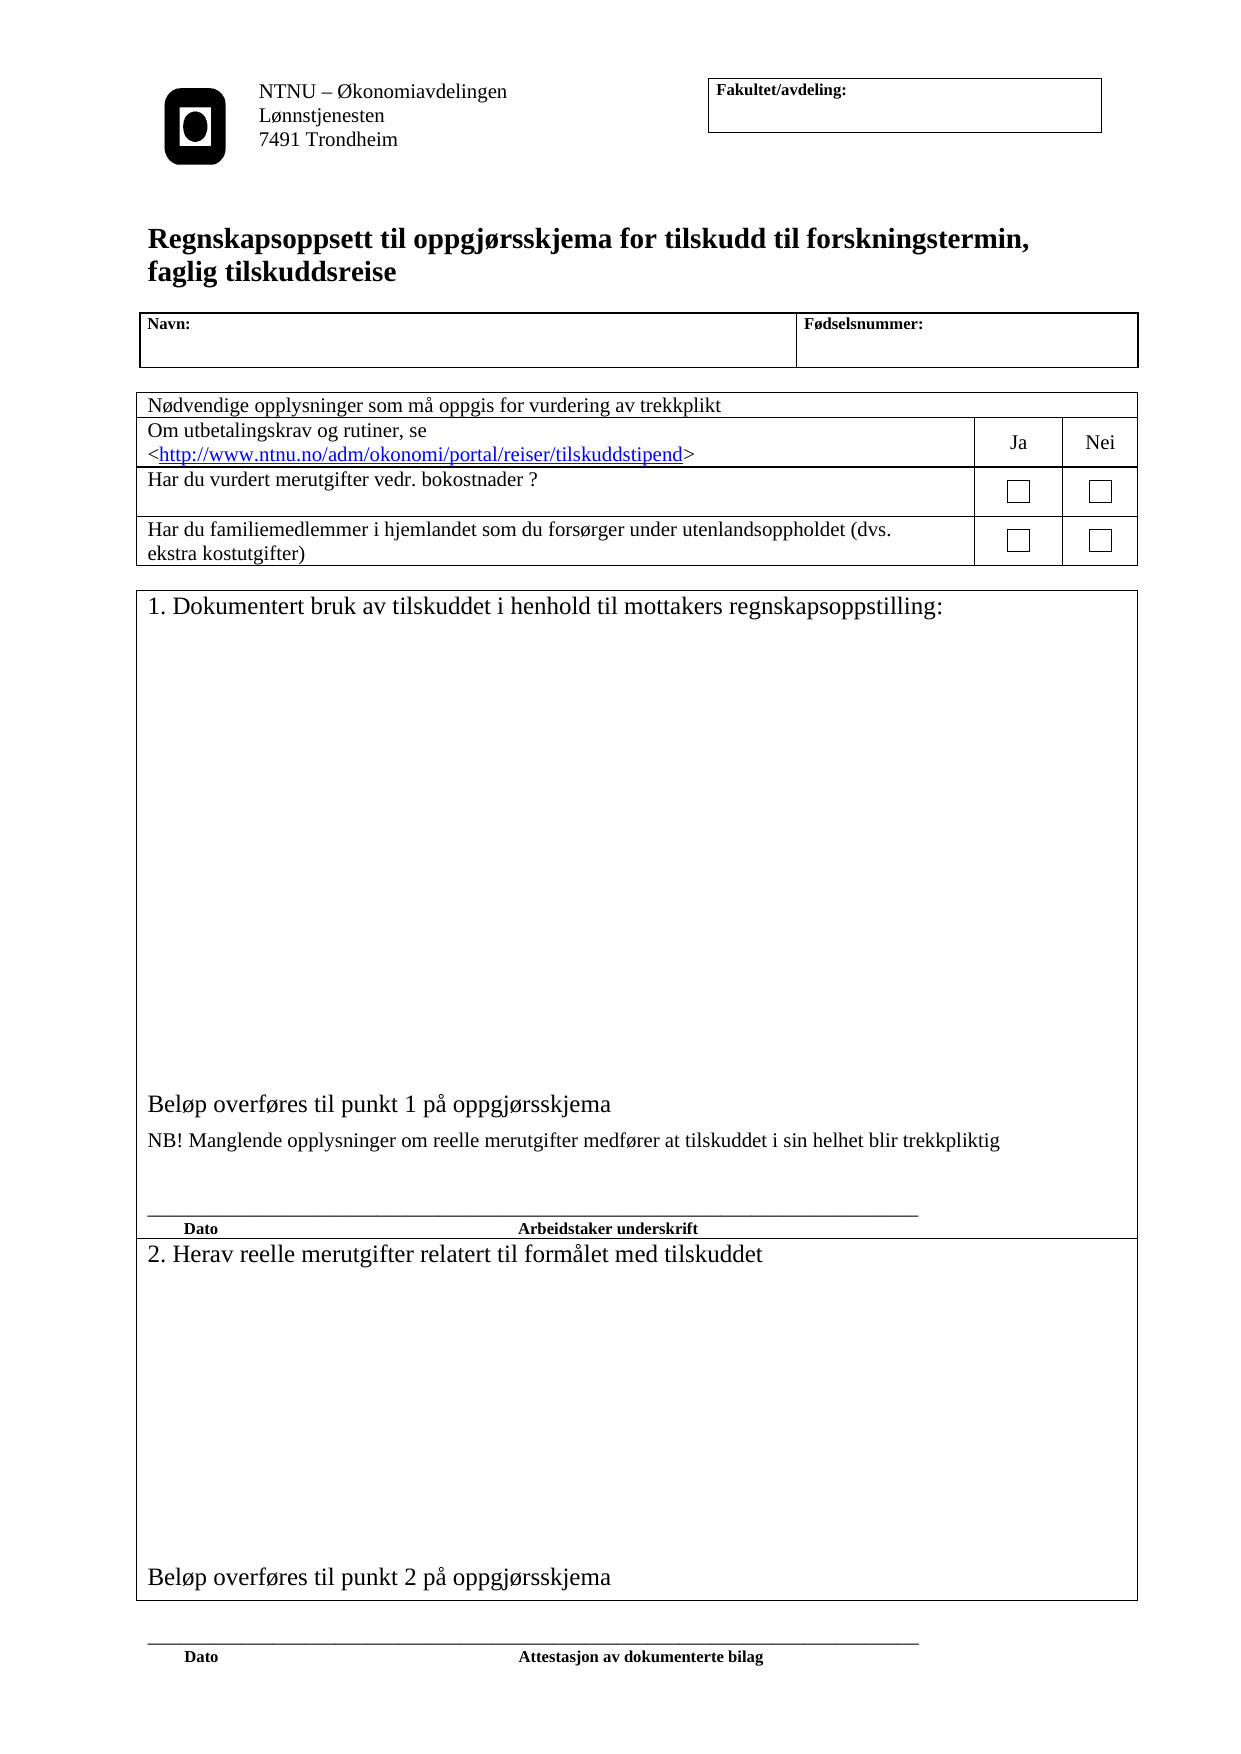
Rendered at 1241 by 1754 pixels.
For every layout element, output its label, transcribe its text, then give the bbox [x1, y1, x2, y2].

table_cell [1063, 517, 1137, 565]
table_header [140, 78, 251, 197]
table_cell Har du familiemedlemmer i hjemlandet som du forsørger under utenlandsoppholdet (dvs. ekstra kostutgifter) [137, 517, 915, 565]
table_cell NB! Manglende opplysninger om reelle merutgifter medfører at tilskuddet i sin helhet blir trekkpliktig __________________________________________________________________________ Dato Arbeidstaker underskrift [137, 1128, 1137, 1238]
table_cell Ja [975, 418, 1062, 466]
table_header Nødvendige opplysninger som må oppgis for vurdering av trekkplikt [137, 393, 1137, 417]
table_cell [989, 1552, 1137, 1600]
table_cell [915, 418, 974, 466]
table_cell Beløp overføres til punkt 1 på oppgjørsskjema [137, 1080, 959, 1128]
table_cell Beløp overføres til punkt 2 på oppgjørsskjema [137, 1552, 959, 1600]
table_cell [975, 517, 1062, 565]
table_cell [975, 468, 1062, 516]
table_cell Har du vurdert merutgifter vedr. bokostnader ? [137, 468, 915, 516]
table_header NTNU – Økonomiavdelingen Lønnstjenesten 7491 Trondheim [251, 78, 676, 197]
table_cell [915, 517, 974, 565]
table_cell [959, 1080, 989, 1128]
table_header __________________________________________________________________________ Dato Attestasjon av dokumenterte bilag [140, 1601, 1137, 1666]
table_cell [915, 468, 974, 516]
text Regnskapsoppsett til oppgjørsskjema for tilskudd til forskningstermin, [148, 221, 1092, 254]
table_header Fødselsnummer: [797, 314, 1137, 366]
table_cell [989, 1080, 1137, 1128]
text faglig tilskuddsreise [148, 254, 1092, 288]
table_cell 2. Herav reelle merutgifter relatert til formålet med tilskuddet [137, 1239, 1107, 1552]
table_header Navn: [141, 314, 796, 366]
table_cell [1063, 468, 1137, 516]
table_header [1107, 591, 1137, 1079]
picture [164, 88, 226, 165]
table_cell [959, 1552, 989, 1600]
table_cell [709, 133, 1101, 197]
table_cell Om utbetalingskrav og rutiner, se <http://www.ntnu.no/adm/okonomi/portal/reiser/tilskuddstipend> [137, 418, 915, 466]
table_cell [1107, 1239, 1137, 1552]
table_cell Nei [1063, 418, 1137, 466]
table_header 1. Dokumentert bruk av tilskuddet i henhold til mottakers regnskapsoppstilling: [137, 591, 1107, 1079]
table_header [676, 78, 709, 197]
table_header Fakultet/avdeling: [709, 79, 1101, 132]
